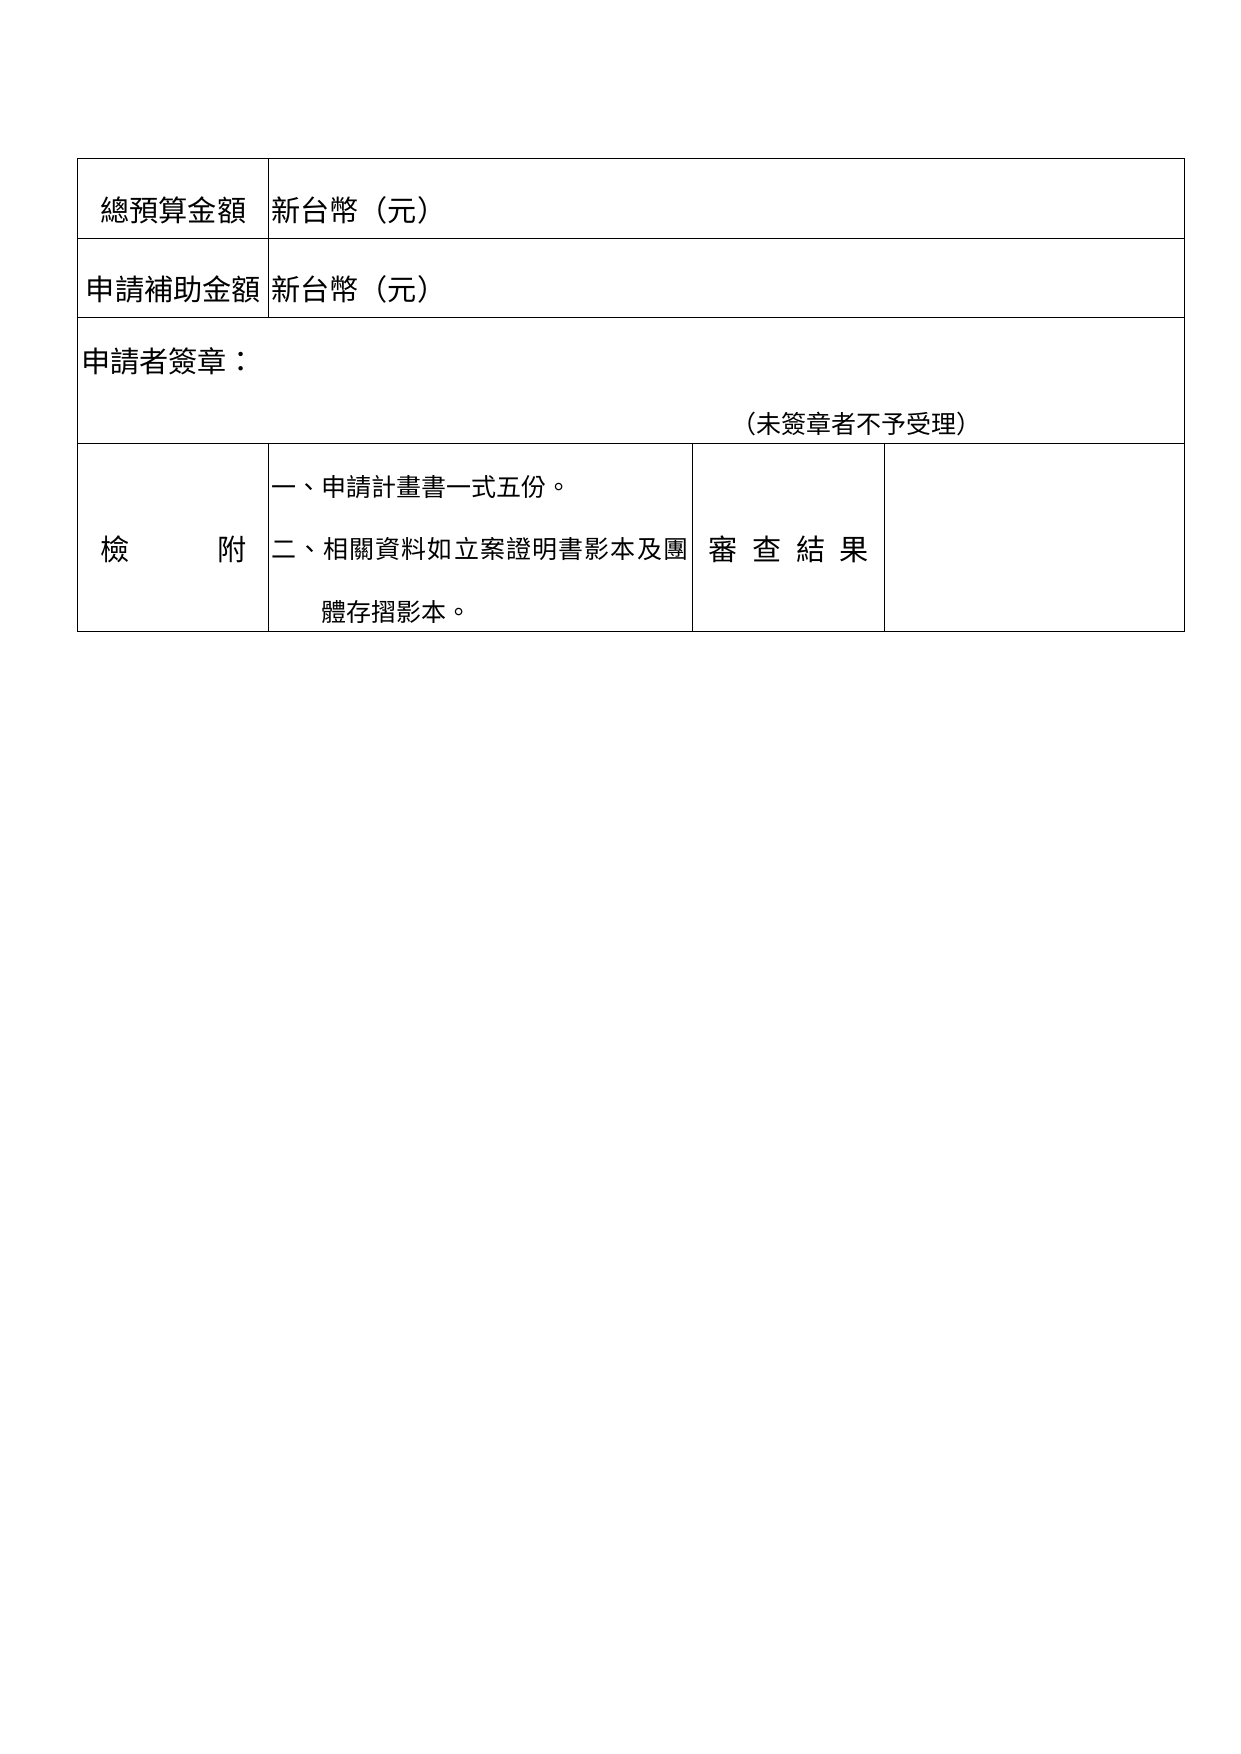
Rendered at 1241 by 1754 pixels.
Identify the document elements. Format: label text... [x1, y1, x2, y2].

table_cell 檢 附 [78, 444, 268, 631]
table_cell 新台幣（元） [269, 239, 1184, 317]
table_cell 總預算金額 [78, 159, 268, 237]
table_cell 一、申請計畫書一式五份。 二、相關資料如立案證明書影本及團體存摺影本。 [269, 444, 692, 631]
table_cell 申請者簽章： （未簽章者不予受理） [78, 318, 1184, 443]
table_cell 申請補助金額 [78, 239, 268, 317]
table_cell 新台幣（元） [269, 159, 1184, 237]
table_cell 審 查 結 果 [693, 444, 884, 631]
table_cell [885, 444, 1184, 631]
